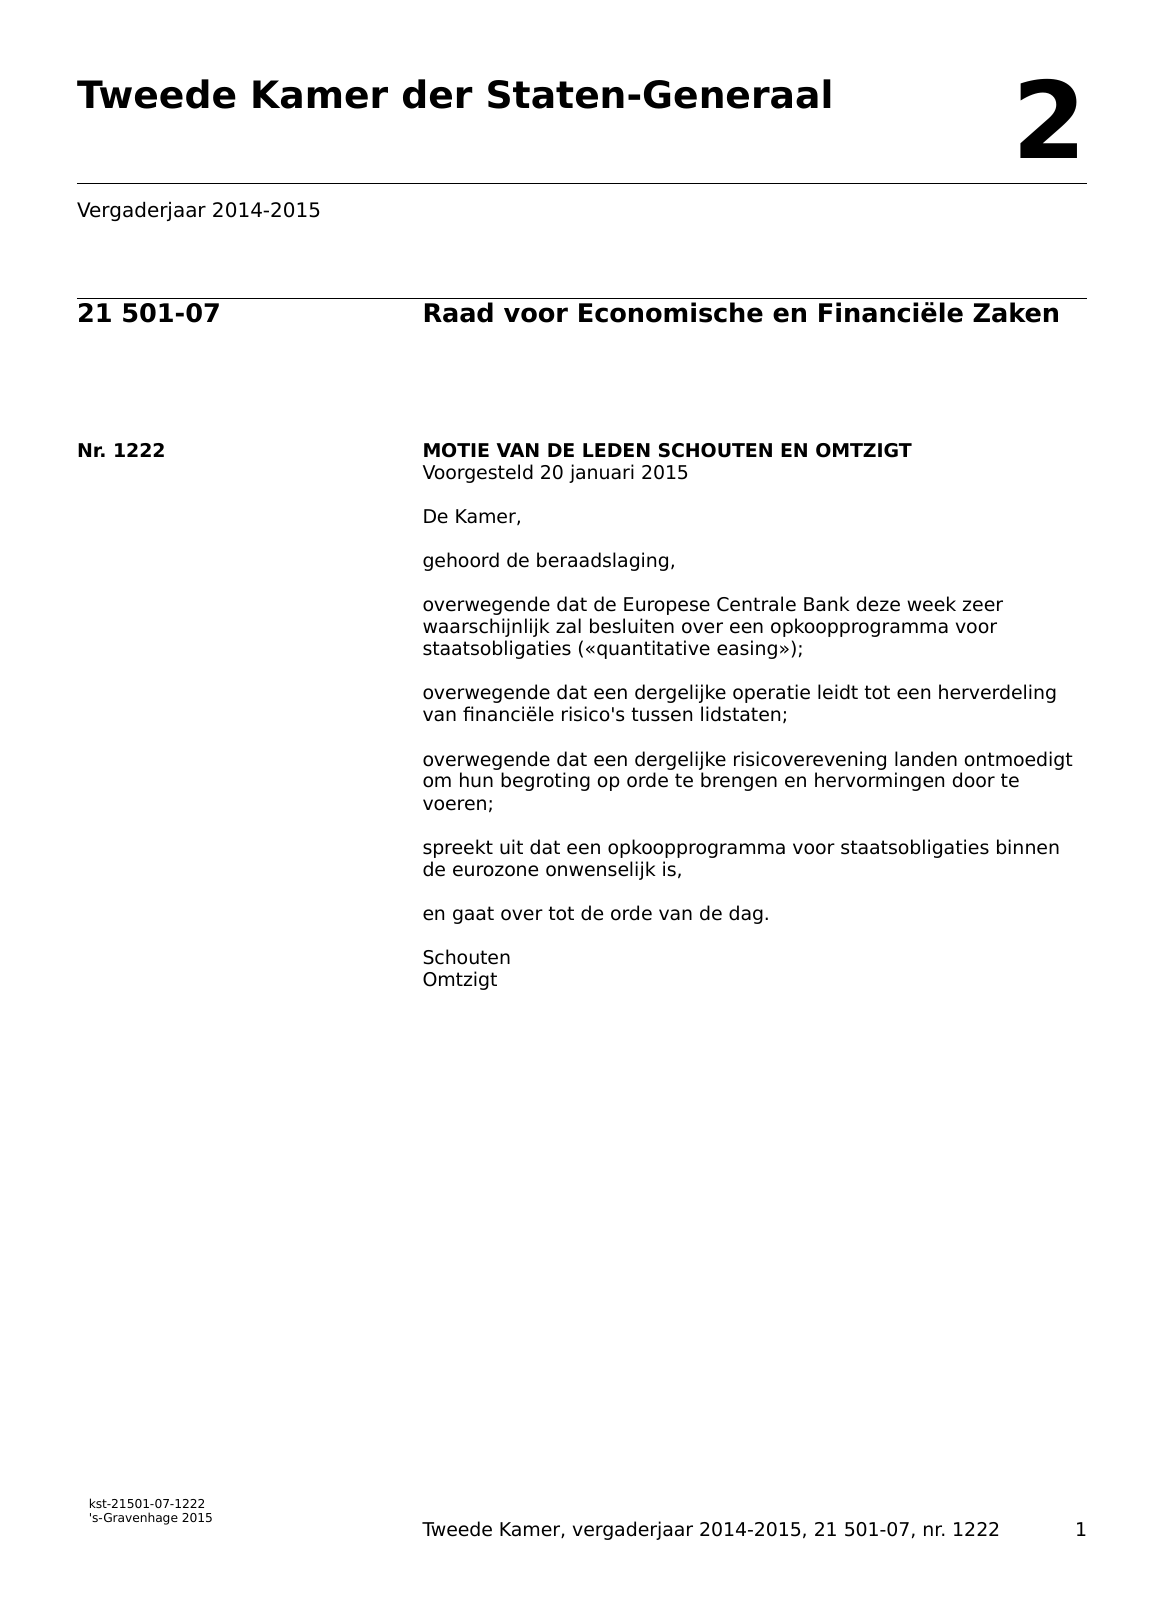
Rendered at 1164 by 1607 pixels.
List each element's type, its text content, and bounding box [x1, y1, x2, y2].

text kst-21501-07-1222 [88, 1497, 323, 1511]
text Voorgesteld 20 januari 2015 [422, 462, 1087, 484]
text Schouten [422, 947, 1087, 969]
text spreekt uit dat een opkoopprogramma voor staatsobligaties binnen de eurozone onwenselijk is, [422, 837, 1087, 881]
table_header Tweede Kamer der Staten-Generaal [77, 59, 886, 183]
subtitle 21 501-07 Raad voor Economische en Financiële Zaken [77, 299, 1087, 329]
text gehoord de beraadslaging, [422, 550, 1087, 572]
table_header 2 [886, 59, 1087, 183]
text Omtzigt [422, 969, 1087, 991]
text en gaat over tot de orde van de dag. [422, 903, 1087, 925]
text De Kamer, [422, 506, 1087, 528]
text 's-Gravenhage 2015 [88, 1511, 323, 1525]
table_cell Vergaderjaar 2014-2015 [77, 184, 1087, 298]
text overwegende dat een dergelijke operatie leidt tot een herverdeling van financiële risico's tussen lidstaten; [422, 682, 1087, 726]
text overwegende dat de Europese Centrale Bank deze week zeer waarschijnlijk zal besluiten over een opkoopprogramma voor staatsobligaties («quantitative easing»); [422, 594, 1087, 660]
subtitle Nr. 1222 MOTIE VAN DE LEDEN SCHOUTEN EN OMTZIGT [77, 440, 1087, 462]
text overwegende dat een dergelijke risicoverevening landen ontmoedigt om hun begroting op orde te brengen en hervormingen door te voeren; [422, 748, 1087, 814]
